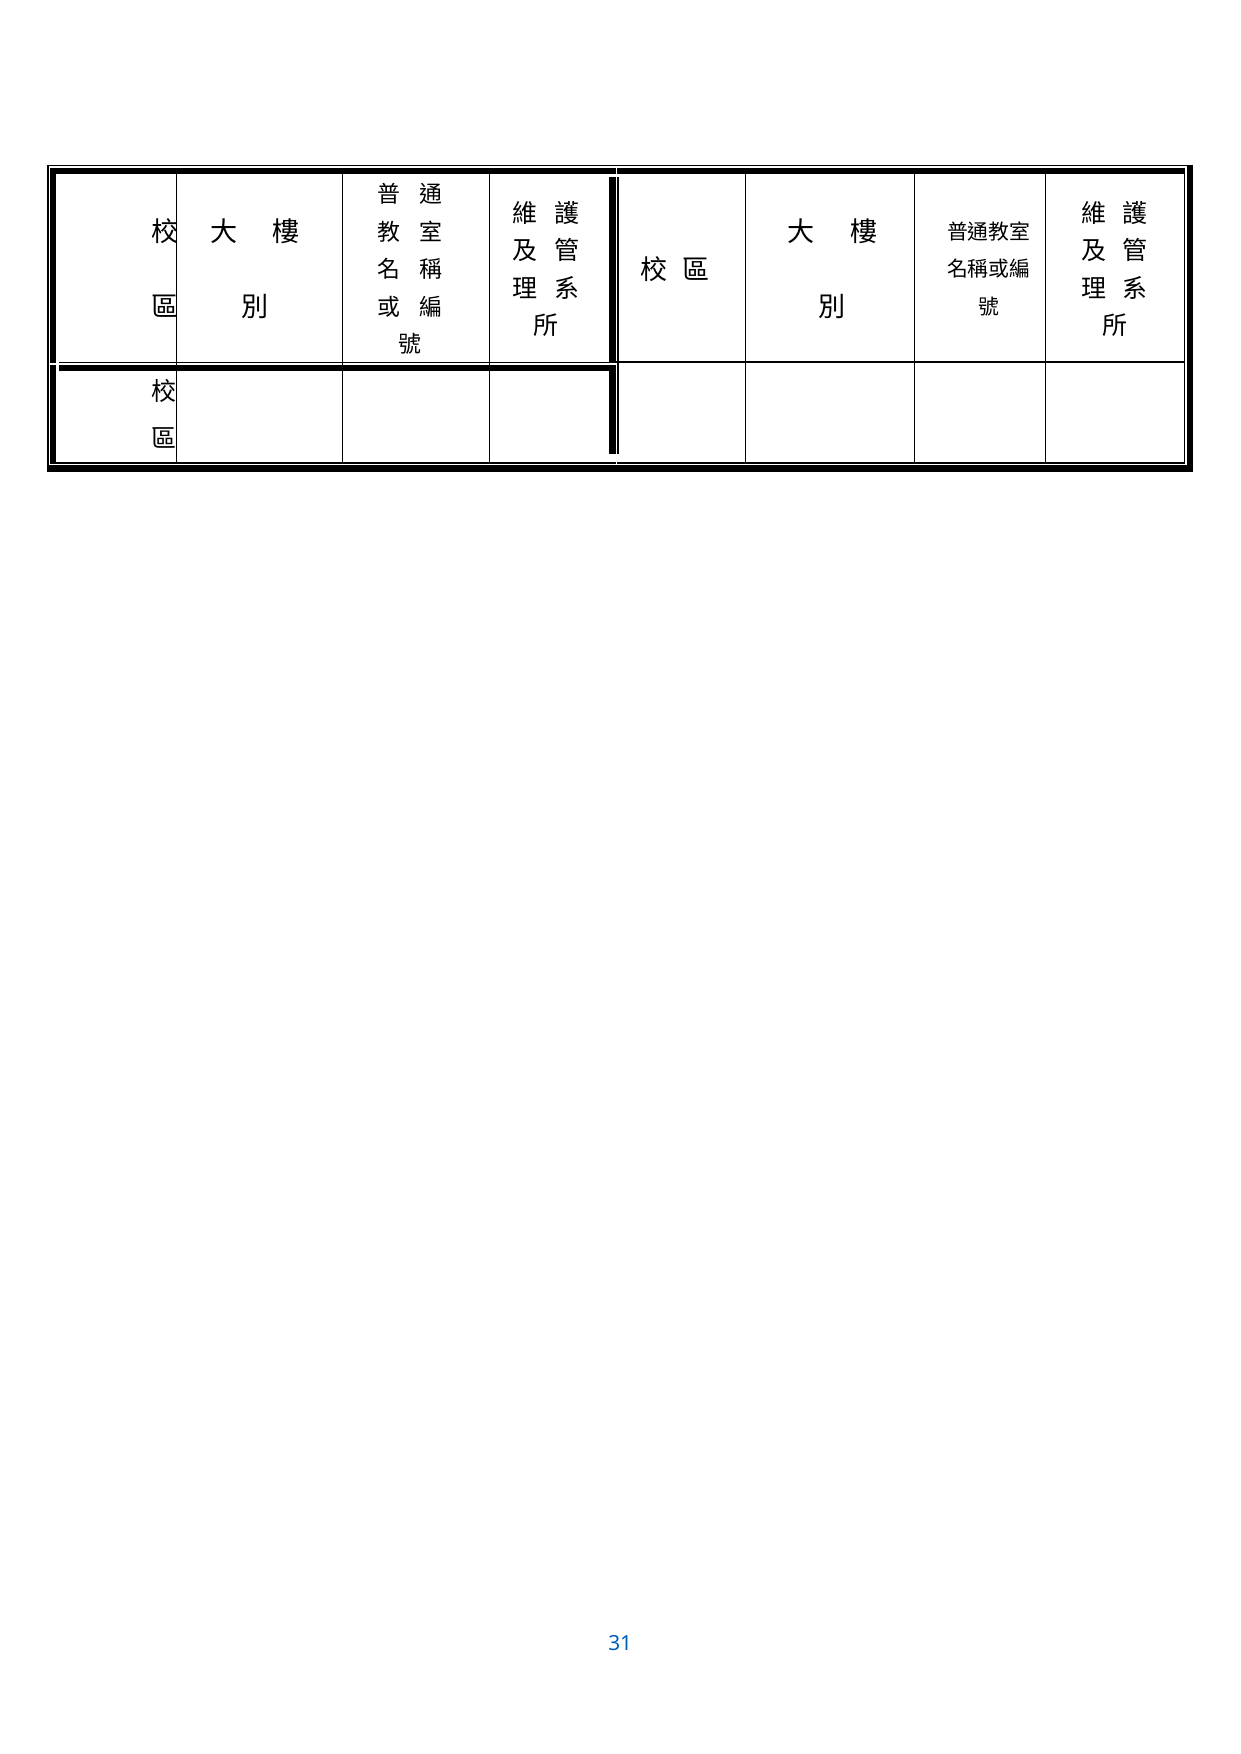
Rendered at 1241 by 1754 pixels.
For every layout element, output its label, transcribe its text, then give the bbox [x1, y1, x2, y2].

table_cell [746, 363, 914, 462]
table_header 校區 [56, 174, 176, 361]
table_header 普通教室 名稱或編號 [915, 174, 1045, 361]
table_cell 校區 [52, 361, 176, 462]
table_cell [915, 363, 1045, 462]
table_header 維護及管理系所 [490, 174, 614, 361]
table_cell [177, 371, 342, 462]
table_header 普通教室 名稱或編號 [343, 174, 489, 361]
table_cell [614, 363, 745, 462]
table_cell [343, 371, 489, 462]
table_header 大 樓 別 [746, 174, 914, 361]
table_cell [490, 371, 614, 462]
table_header 大 樓 別 [177, 174, 342, 361]
table_cell [1046, 363, 1184, 462]
table_header 校區 [614, 166, 745, 361]
table_header 維護及管理系所 [1046, 174, 1184, 361]
